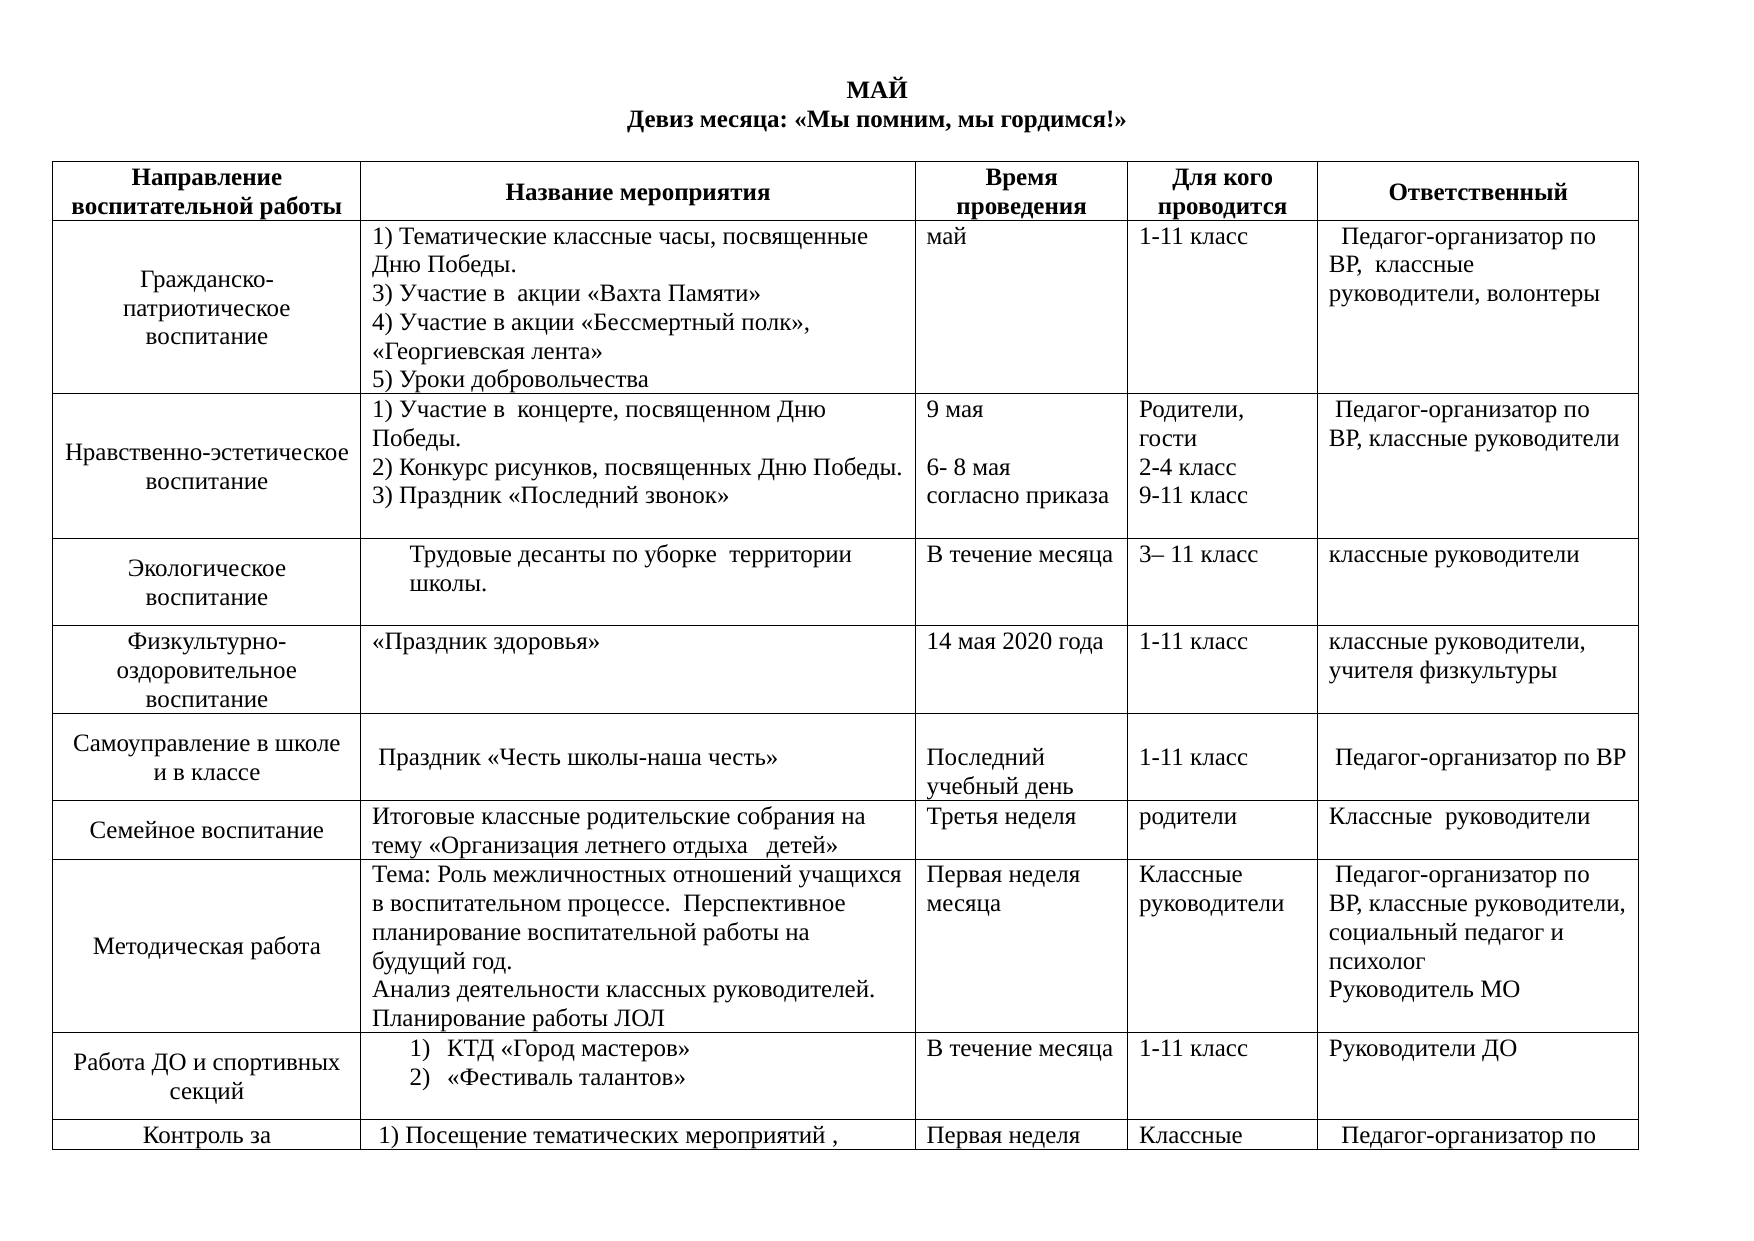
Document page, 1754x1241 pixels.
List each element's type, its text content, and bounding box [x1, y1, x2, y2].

table_cell Педагог-организатор по [1318, 1120, 1638, 1149]
table_cell 1-11 класс [1128, 626, 1317, 713]
table_cell Педагог-организатор по ВР, классные руководители [1318, 394, 1638, 538]
table_cell 1) Посещение тематических мероприятий , [361, 1120, 915, 1149]
table_cell Последний учебный день [916, 714, 1127, 800]
table_cell Праздник «Честь школы-наша честь» [361, 714, 915, 800]
table_cell классные руководители, учителя физкультуры [1318, 626, 1638, 713]
table_cell 1-11 класс [1128, 1033, 1317, 1119]
table_cell Тема: Роль межличностных отношений учащихся в воспитательном процессе. Перспективное планирование воспитательной работы на будущий год. Анализ деятельности классных руководителей. Планирование работы ЛОЛ [361, 860, 915, 1032]
table_cell КТД «Город мастеров» «Фестиваль талантов» [361, 1033, 915, 1119]
table_cell 1) Тематические классные часы, посвященные Дню Победы. 3) Участие в акции «Вахта Памяти» 4) Участие в акции «Бессмертный полк», «Георгиевская лента» 5) Уроки добровольчества [361, 221, 915, 393]
table_cell Семейное воспитание [53, 801, 360, 858]
table_cell Самоуправление в школе и в классе [53, 714, 360, 800]
table_cell Педагог-организатор по ВР [1318, 714, 1638, 800]
table_cell Трудовые десанты по уборке территории школы. [361, 539, 915, 625]
table_cell Педагог-организатор по ВР, классные руководители, социальный педагог и психолог Руководитель МО [1318, 860, 1638, 1032]
table_cell Гражданско-патриотическое воспитание [53, 221, 360, 393]
table_cell 9 мая 6- 8 мая согласно приказа [916, 394, 1127, 538]
table_cell 1-11 класс [1128, 714, 1317, 800]
table_cell Педагог-организатор по ВР, классные руководители, волонтеры [1318, 221, 1638, 393]
text МАЙ Девиз месяца: «Мы помним, мы гордимся!» [75, 75, 1679, 132]
table_cell 3– 11 класс [1128, 539, 1317, 625]
table_header Название мероприятия [361, 162, 915, 220]
table_cell классные руководители [1318, 539, 1638, 625]
table_cell Методическая работа [53, 860, 360, 1032]
table_cell Физкультурно-оздоровительное воспитание [53, 626, 360, 713]
table_cell Классные руководители [1128, 860, 1317, 1032]
table_cell май [916, 221, 1127, 393]
table_cell 14 мая 2020 года [916, 626, 1127, 713]
table_cell Контроль за [53, 1120, 360, 1149]
table_cell Первая неделя [916, 1120, 1127, 1149]
table_cell Нравственно-эстетическое воспитание [53, 394, 360, 538]
table_cell В течение месяца [916, 1033, 1127, 1119]
table_header Для кого проводится [1128, 162, 1317, 220]
table_cell «Праздник здоровья» [361, 626, 915, 713]
table_header Время проведения [916, 162, 1127, 220]
table_header Направление воспитательной работы [53, 162, 360, 220]
table_cell Родители, гости 2-4 класс 9-11 класс [1128, 394, 1317, 538]
table_cell В течение месяца [916, 539, 1127, 625]
table_cell Руководители ДО [1318, 1033, 1638, 1119]
table_cell Третья неделя [916, 801, 1127, 858]
table_cell родители [1128, 801, 1317, 858]
table_cell Работа ДО и спортивных секций [53, 1033, 360, 1119]
table_cell 1) Участие в концерте, посвященном Дню Победы. 2) Конкурс рисунков, посвященных Дню Победы. 3) Праздник «Последний звонок» [361, 394, 915, 538]
table_cell 1-11 класс [1128, 221, 1317, 393]
table_cell Итоговые классные родительские собрания на тему «Организация летнего отдыха детей» [361, 801, 915, 858]
table_cell Экологическое воспитание [53, 539, 360, 625]
table_header Ответственный [1318, 162, 1638, 220]
table_cell Первая неделя месяца [916, 860, 1127, 1032]
table_cell Классные [1128, 1120, 1317, 1149]
table_cell Классные руководители [1318, 801, 1638, 858]
